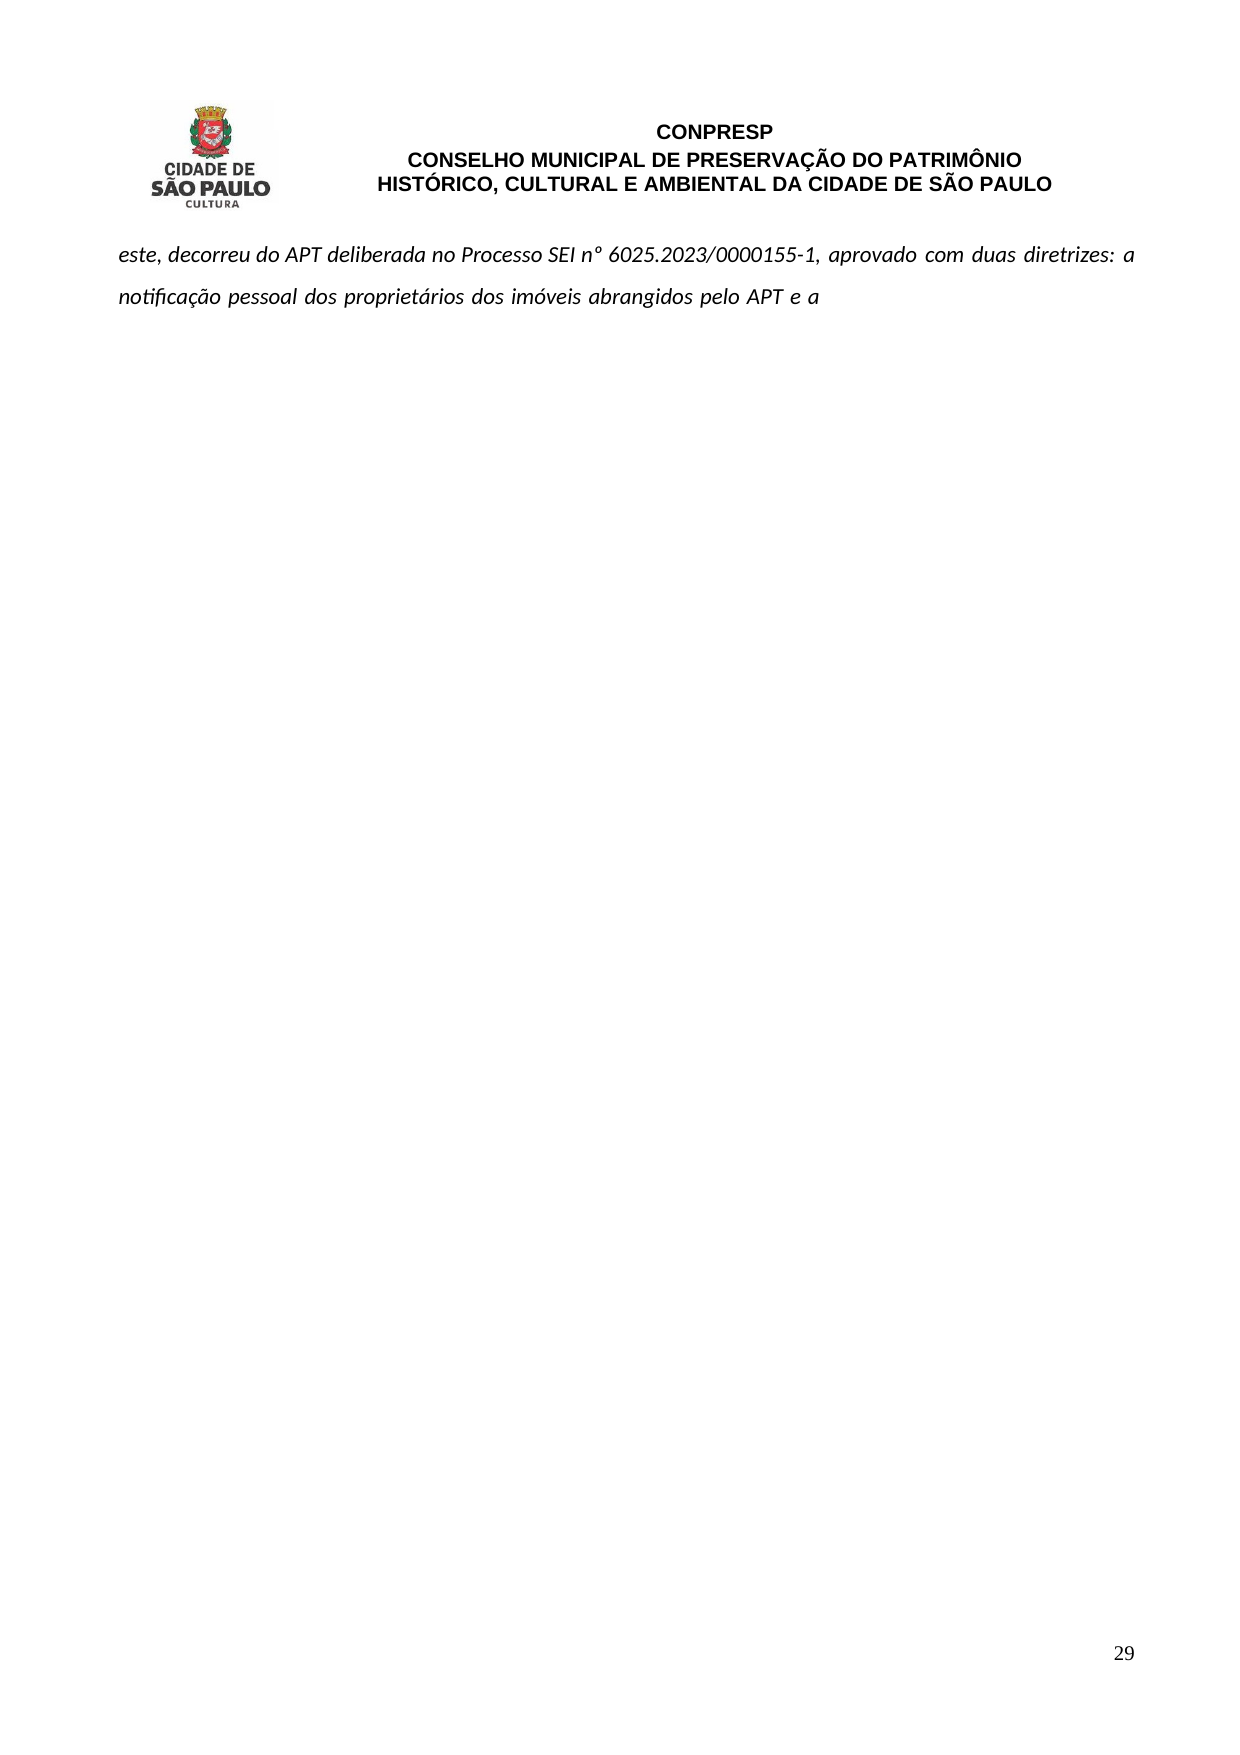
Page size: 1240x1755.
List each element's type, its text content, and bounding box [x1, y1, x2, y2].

text este, decorreu do APT deliberada no Processo SEI nº 6025.2023/0000155-1, aprovado com duas diretrizes: a notiﬁcação pessoal dos proprietários dos imóveis abrangidos pelo APT e a [118, 240, 1135, 310]
